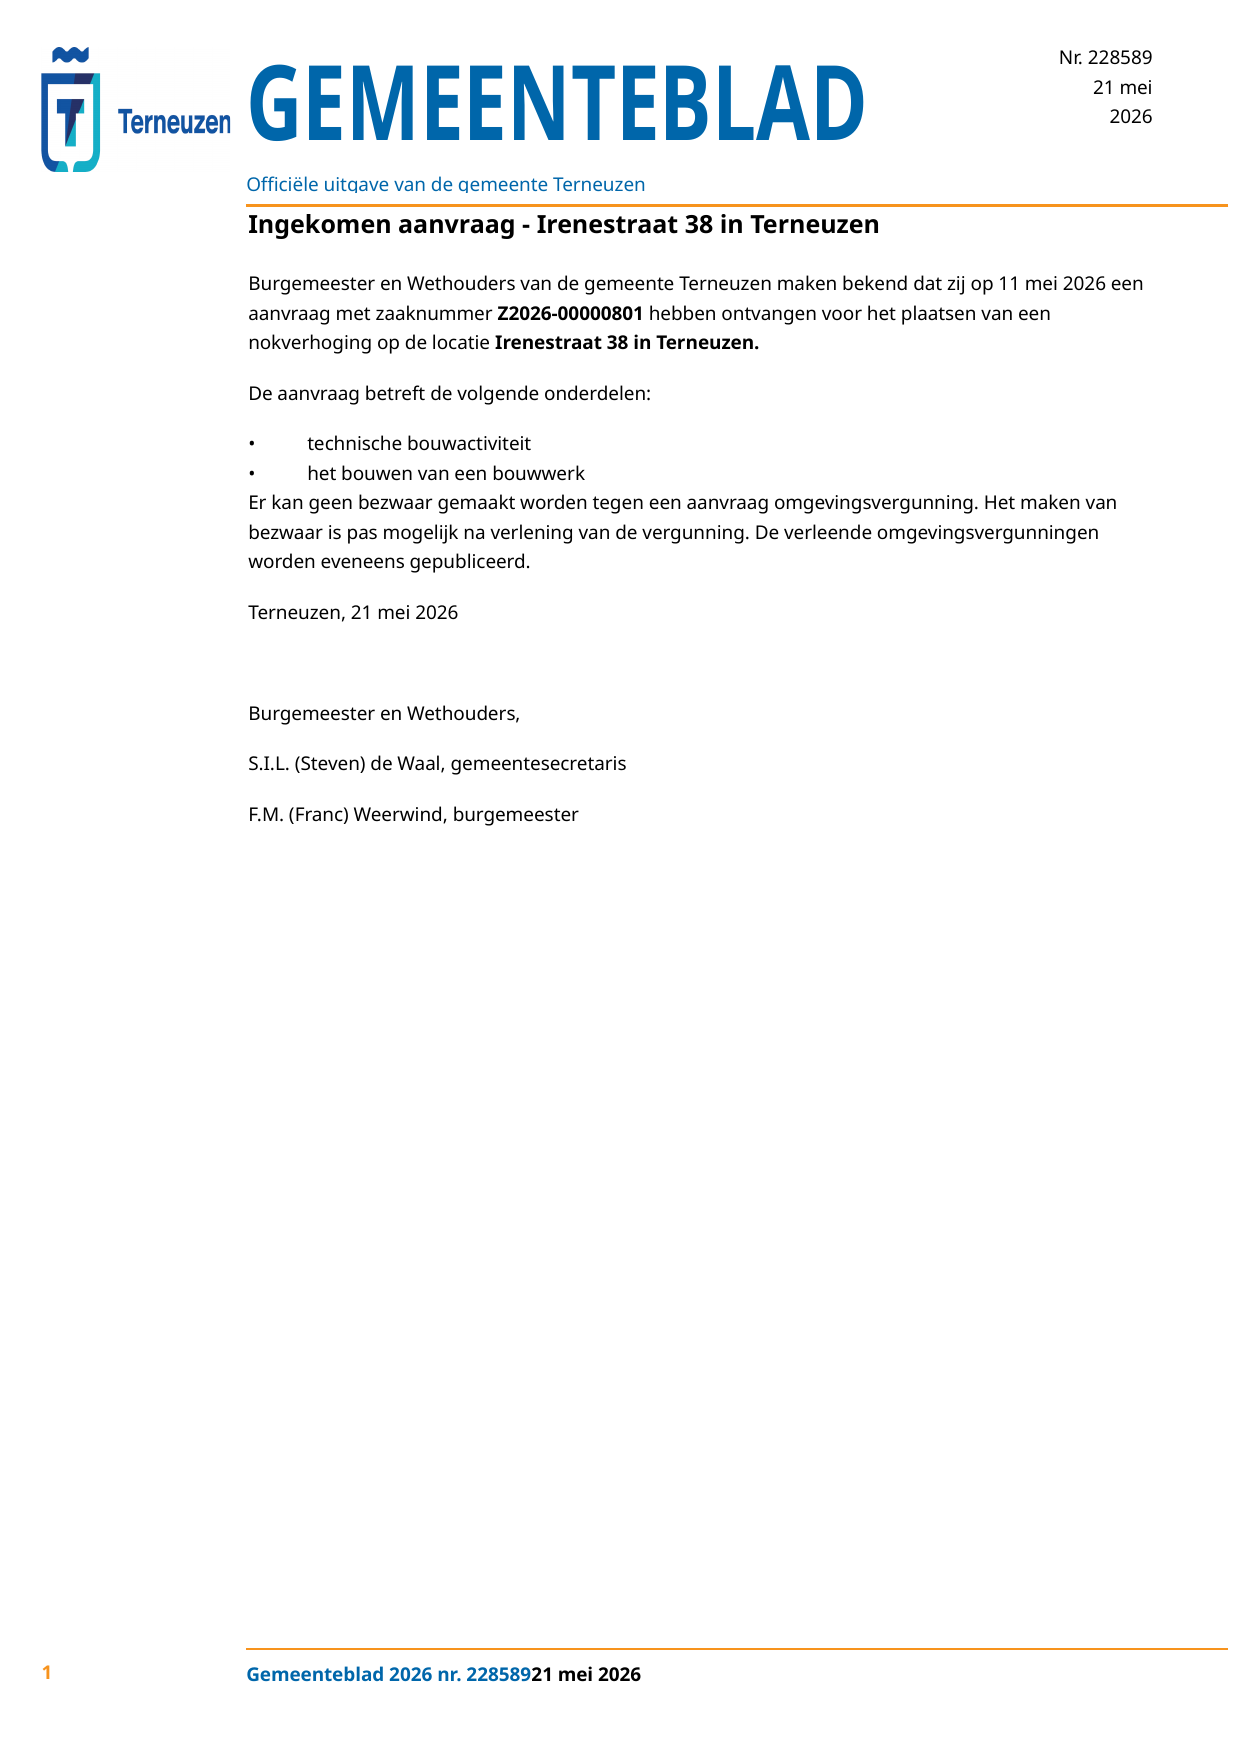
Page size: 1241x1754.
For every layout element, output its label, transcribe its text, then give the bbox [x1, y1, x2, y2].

text De aanvraag betreft de volgende onderdelen: [248, 380, 1152, 406]
text Terneuzen, 21 mei 2026 [248, 599, 1152, 625]
text Burgemeester en Wethouders, [248, 700, 1152, 726]
text Burgemeester en Wethouders van de gemeente Terneuzen maken bekend dat zij op 11 mei 2026 een aanvraag met zaaknummer Z2026-00000801 hebben ontvangen voor het plaatsen van een nokverhoging op de locatie Irenestraat 38 in Terneuzen. [248, 270, 1152, 355]
list technische bouwactiviteit [248, 430, 1152, 456]
list het bouwen van een bouwwerk [248, 460, 1152, 486]
text Er kan geen bezwaar gemaakt worden tegen een aanvraag omgevingsvergunning. Het maken van bezwaar is pas mogelijk na verlening van de vergunning. De verleende omgevingsvergunningen worden eveneens gepubliceerd. [248, 489, 1152, 574]
text S.I.L. (Steven) de Waal, gemeentesecretaris [248, 750, 1152, 776]
picture [41, 47, 231, 172]
text F.M. (Franc) Weerwind, burgemeester [248, 801, 1152, 826]
text Ingekomen aanvraag - Irenestraat 38 in Terneuzen [248, 207, 1152, 241]
